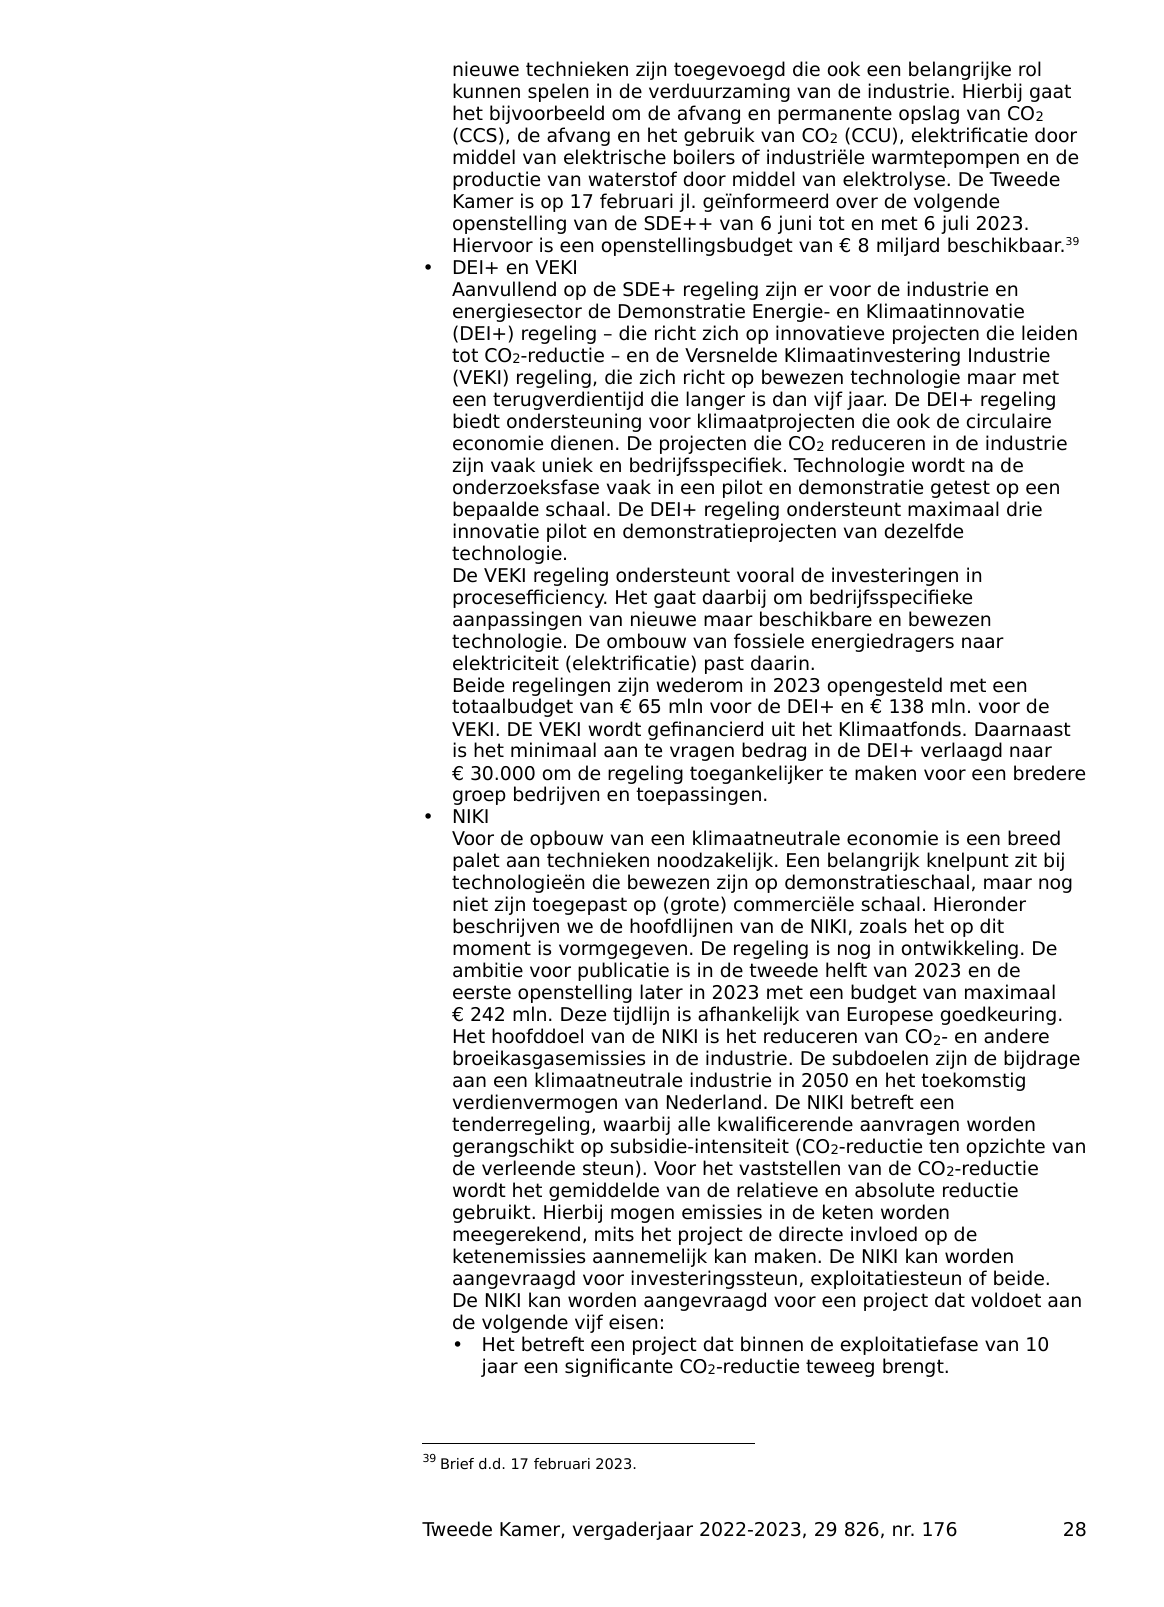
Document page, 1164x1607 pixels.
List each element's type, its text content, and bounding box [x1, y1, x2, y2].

text • Het betreft een project dat binnen de exploitatiefase van 10 jaar een significante CO2-reductie teweeg brengt. [452, 1334, 1087, 1378]
text Voor de opbouw van een klimaatneutrale economie is een breed palet aan technieken noodzakelijk. Een belangrijk knelpunt zit bij technologieën die bewezen zijn op demonstratieschaal, maar nog niet zijn toegepast op (grote) commerciële schaal. Hieronder beschrijven we de hoofdlijnen van de NIKI, zoals het op dit moment is vormgegeven. De regeling is nog in ontwikkeling. De ambitie voor publicatie is in de tweede helft van 2023 en de eerste openstelling later in 2023 met een budget van maximaal € 242 mln. Deze tijdlijn is afhankelijk van Europese goedkeuring. Het hoofddoel van de NIKI is het reduceren van CO2- en andere broeikasgasemissies in de industrie. De subdoelen zijn de bijdrage aan een klimaatneutrale industrie in 2050 en het toekomstig verdienvermogen van Nederland. De NIKI betreft een tenderregeling, waarbij alle kwalificerende aanvragen worden gerangschikt op subsidie-intensiteit (CO2-reductie ten opzichte van de verleende steun). Voor het vaststellen van de CO2-reductie wordt het gemiddelde van de relatieve en absolute reductie gebruikt. Hierbij mogen emissies in de keten worden meegerekend, mits het project de directe invloed op de ketenemissies aannemelijk kan maken. De NIKI kan worden aangevraagd voor investeringssteun, exploitatiesteun of beide. [452, 828, 1087, 1290]
text De VEKI regeling ondersteunt vooral de investeringen in procesefficiency. Het gaat daarbij om bedrijfsspecifieke aanpassingen van nieuwe maar beschikbare en bewezen technologie. De ombouw van fossiele energiedragers naar elektriciteit (elektrificatie) past daarin. [452, 564, 1087, 674]
text Brief d.d. 17 februari 2023. [422, 1452, 1087, 1474]
text • DEI+ en VEKI [422, 257, 1087, 279]
text De NIKI kan worden aangevraagd voor een project dat voldoet aan de volgende vijf eisen: [452, 1290, 1087, 1334]
text • NIKI [422, 806, 1087, 828]
text nieuwe technieken zijn toegevoegd die ook een belangrijke rol kunnen spelen in de verduurzaming van de industrie. Hierbij gaat het bijvoorbeeld om de afvang en permanente opslag van CO2 (CCS), de afvang en het gebruik van CO2 (CCU), elektrificatie door middel van elektrische boilers of industriële warmtepompen en de productie van waterstof door middel van elektrolyse. De Tweede Kamer is op 17 februari jl. geïnformeerd over de volgende openstelling van de SDE++ van 6 juni tot en met 6 juli 2023. Hiervoor is een openstellingsbudget van € 8 miljard beschikbaar. [452, 59, 1087, 257]
text Beide regelingen zijn wederom in 2023 opengesteld met een totaalbudget van € 65 mln voor de DEI+ en € 138 mln. voor de VEKI. DE VEKI wordt gefinancierd uit het Klimaatfonds. Daarnaast is het minimaal aan te vragen bedrag in de DEI+ verlaagd naar € 30.000 om de regeling toegankelijker te maken voor een bredere groep bedrijven en toepassingen. [452, 674, 1087, 806]
text Aanvullend op de SDE+ regeling zijn er voor de industrie en energiesector de Demonstratie Energie- en Klimaatinnovatie (DEI+) regeling – die richt zich op innovatieve projecten die leiden tot CO2-reductie – en de Versnelde Klimaatinvestering Industrie (VEKI) regeling, die zich richt op bewezen technologie maar met een terugverdientijd die langer is dan vijf jaar. De DEI+ regeling biedt ondersteuning voor klimaatprojecten die ook de circulaire economie dienen. De projecten die CO2 reduceren in de industrie zijn vaak uniek en bedrijfsspecifiek. Technologie wordt na de onderzoeksfase vaak in een pilot en demonstratie getest op een bepaalde schaal. De DEI+ regeling ondersteunt maximaal drie innovatie pilot en demonstratieprojecten van dezelfde technologie. [452, 279, 1087, 564]
